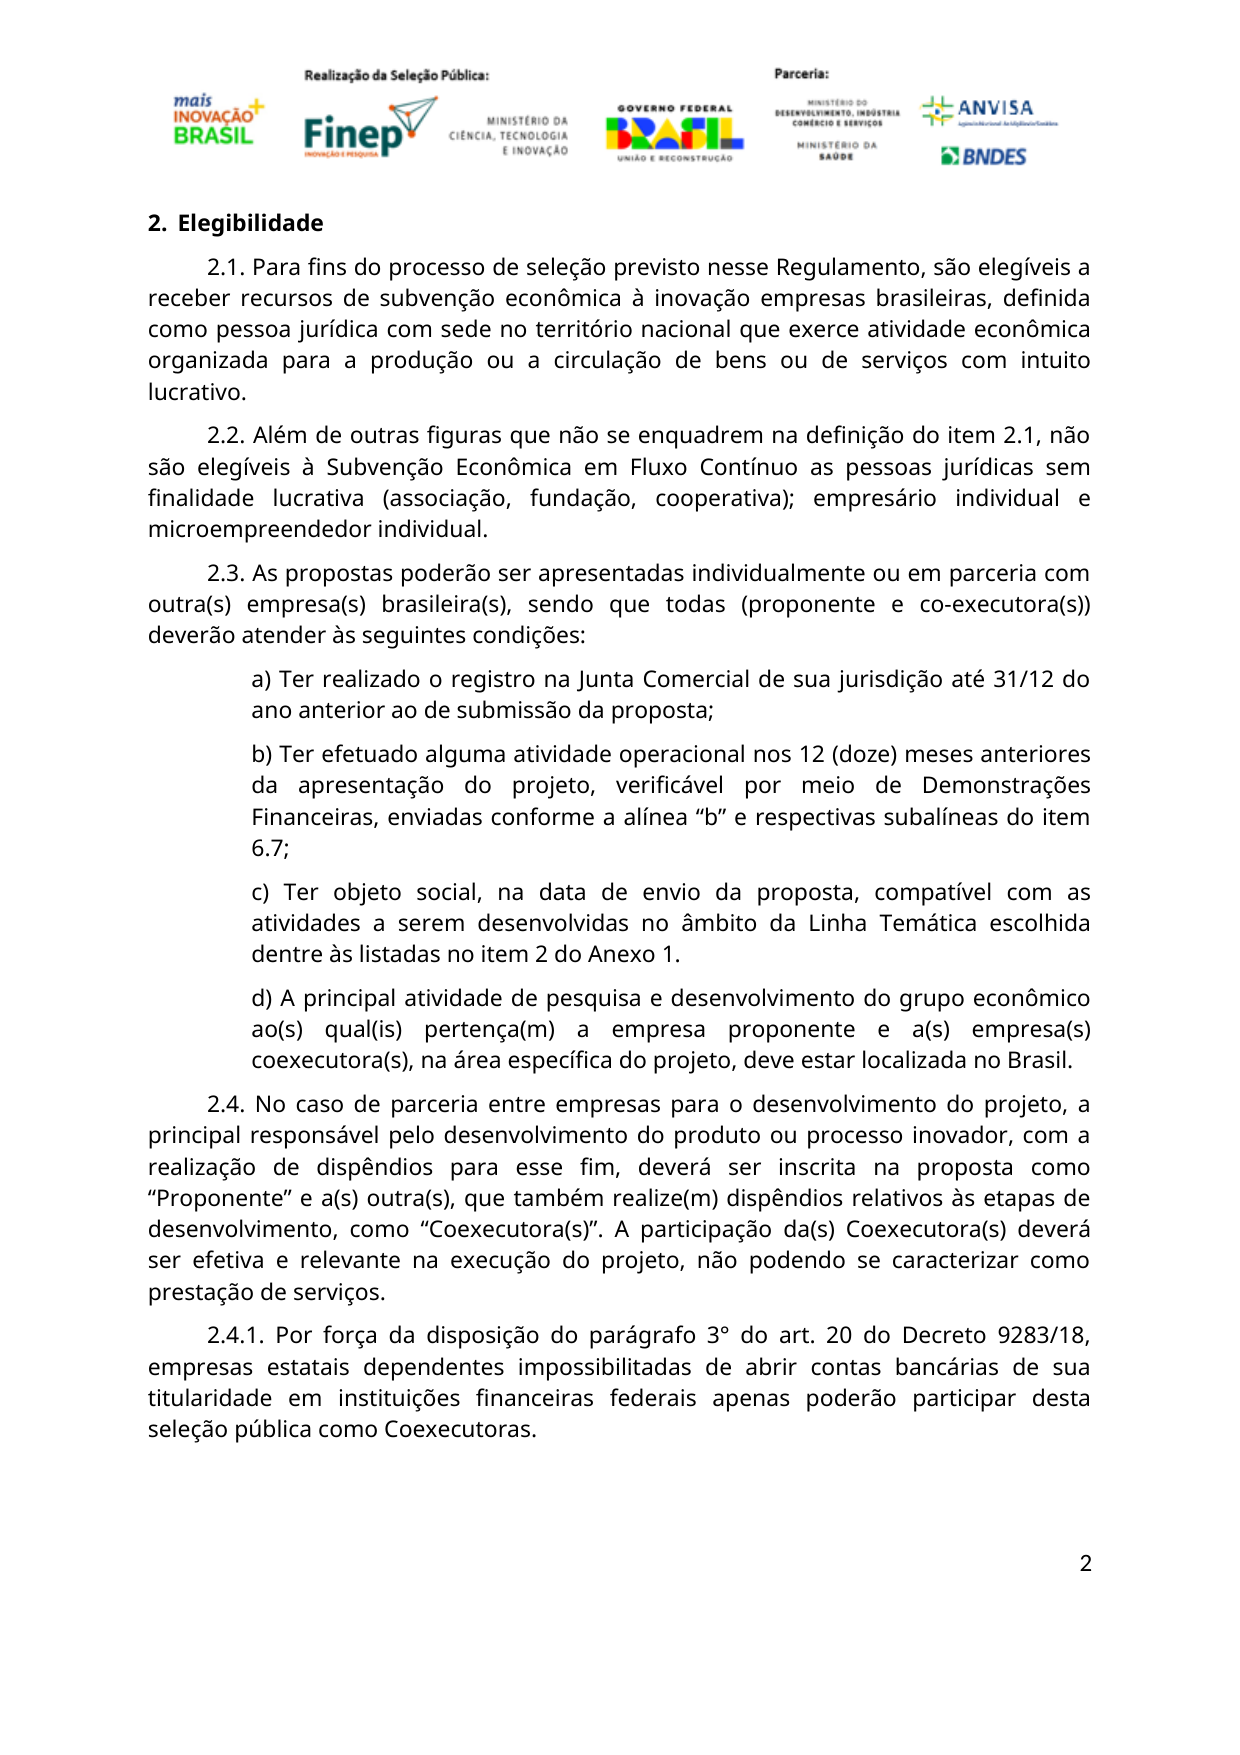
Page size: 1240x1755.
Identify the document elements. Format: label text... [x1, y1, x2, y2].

text a) Ter realizado o registro na Junta Comercial de sua jurisdição até 31/12 do ano anterior ao de submissão da proposta; [251, 663, 1092, 726]
text 2.1. Para fins do processo de seleção previsto nesse Regulamento, são elegíveis a receber recursos de subvenção econômica à inovação empresas brasileiras, definida como pessoa jurídica com sede no território nacional que exerce atividade econômica organizada para a produção ou a circulação de bens ou de serviços com intuito lucrativo. [148, 251, 1092, 407]
text b) Ter efetuado alguma atividade operacional nos 12 (doze) meses anteriores da apresentação do projeto, verificável por meio de Demonstrações Financeiras, enviadas conforme a alínea “b” e respectivas subalíneas do item 6.7; [251, 738, 1092, 863]
text d) A principal atividade de pesquisa e desenvolvimento do grupo econômico ao(s) qual(is) pertença(m) a empresa proponente e a(s) empresa(s) coexecutora(s), na área específica do projeto, deve estar localizada no Brasil. [251, 982, 1092, 1076]
list Elegibilidade [148, 207, 1092, 238]
text 2.2. Além de outras figuras que não se enquadrem na definição do item 2.1, não são elegíveis à Subvenção Econômica em Fluxo Contínuo as pessoas jurídicas sem finalidade lucrativa (associação, fundação, cooperativa); empresário individual e microempreendedor individual. [148, 419, 1092, 544]
text 2.4.1. Por força da disposição do parágrafo 3° do art. 20 do Decreto 9283/18, empresas estatais dependentes impossibilitadas de abrir contas bancárias de sua titularidade em instituições financeiras federais apenas poderão participar desta seleção pública como Coexecutoras. [148, 1319, 1092, 1444]
text c) Ter objeto social, na data de envio da proposta, compatível com as atividades a serem desenvolvidas no âmbito da Linha Temática escolhida dentre às listadas no item 2 do Anexo 1. [251, 876, 1092, 969]
text 2.3. As propostas poderão ser apresentadas individualmente ou em parceria com outra(s) empresa(s) brasileira(s), sendo que todas (proponente e co-executora(s)) deverão atender às seguintes condições: [148, 557, 1092, 651]
text 2.4. No caso de parceria entre empresas para o desenvolvimento do projeto, a principal responsável pelo desenvolvimento do produto ou processo inovador, com a realização de dispêndios para esse fim, deverá ser inscrita na proposta como “Proponente” e a(s) outra(s), que também realize(m) dispêndios relativos às etapas de desenvolvimento, como “Coexecutora(s)”. A participação da(s) Coexecutora(s) deverá ser efetiva e relevante na execução do projeto, não podendo se caracterizar como prestação de serviços. [148, 1088, 1092, 1307]
